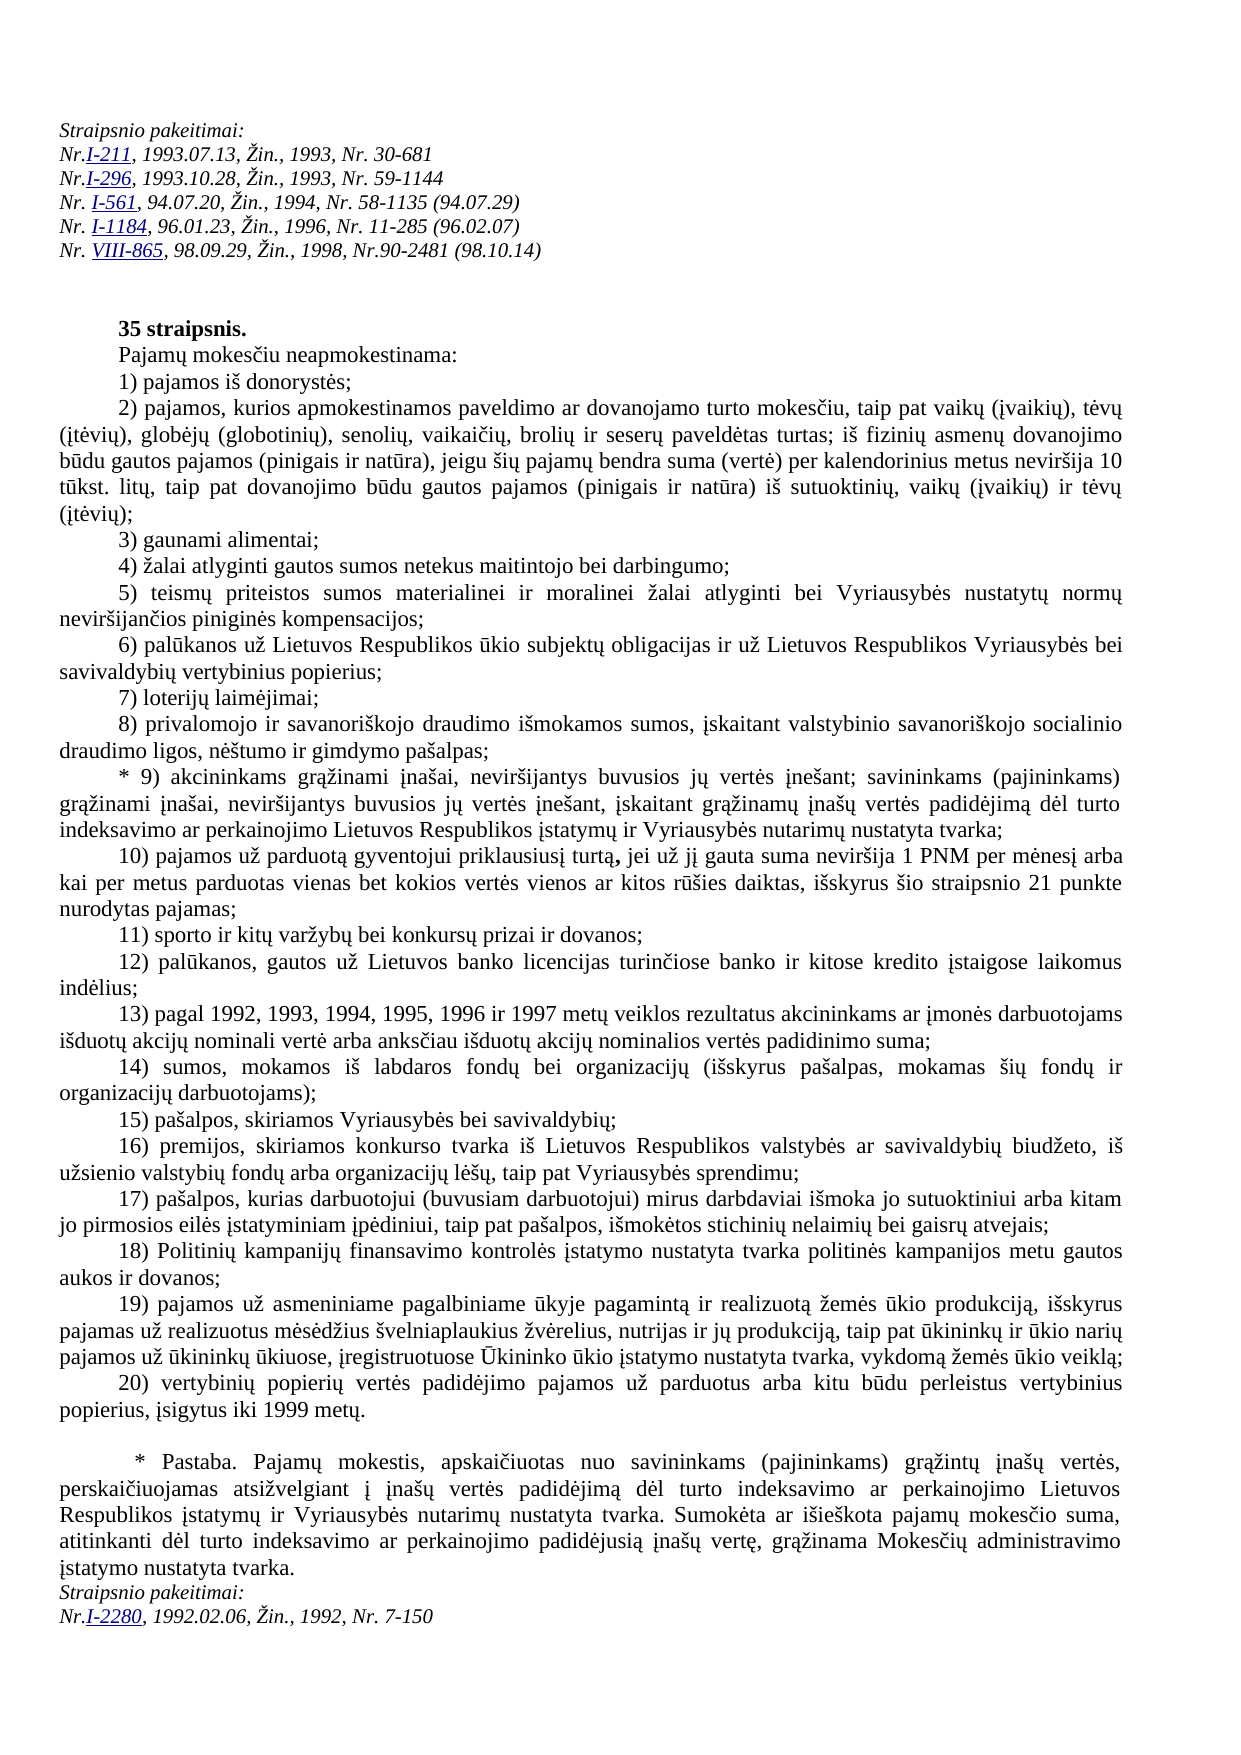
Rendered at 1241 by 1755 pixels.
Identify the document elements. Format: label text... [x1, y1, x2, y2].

text 7) loterijų laimėjimai; [59, 684, 1124, 711]
text * 9) akcininkams grąžinami įnašai, neviršijantys buvusios jų vertės įnešant; savininkams (pajininkams) grąžinami įnašai, neviršijantys buvusios jų vertės įnešant, įskaitant grąžinamų įnašų vertės padidėjimą dėl turto indeksavimo ar perkainojimo Lietuvos Respublikos įstatymų ir Vyriausybės nutarimų nustatyta tvarka; [59, 763, 1122, 842]
text Nr. VIII-865, 98.09.29, Žin., 1998, Nr.90-2481 (98.10.14) [59, 238, 1122, 262]
text 13) pagal 1992, 1993, 1994, 1995, 1996 ir 1997 metų veiklos rezultatus akcininkams ar įmonės darbuotojams išduotų akcijų nominali vertė arba anksčiau išduotų akcijų nominalios vertės padidinimo suma; [59, 1000, 1124, 1053]
text Nr.I-2280, 1992.02.06, Žin., 1992, Nr. 7-150 [59, 1604, 1122, 1628]
text 5) teismų priteistos sumos materialinei ir moralinei žalai atlyginti bei Vyriausybės nustatytų normų neviršijančios piniginės kompensacijos; [59, 579, 1124, 631]
text 12) palūkanos, gautos už Lietuvos banko licencijas turinčiose banko ir kitose kredito įstaigose laikomus indėlius; [59, 948, 1124, 1000]
text 17) pašalpos, kurias darbuotojui (buvusiam darbuotojui) mirus darbdaviai išmoka jo sutuoktiniui arba kitam jo pirmosios eilės įstatyminiam įpėdiniui, taip pat pašalpos, išmokėtos stichinių nelaimių bei gaisrų atvejais; [59, 1185, 1124, 1238]
text 10) pajamos už parduotą gyventojui priklausiusį turtą, jei už jį gauta suma neviršija 1 PNM per mėnesį arba kai per metus parduotas vienas bet kokios vertės vienos ar kitos rūšies daiktas, išskyrus šio straipsnio 21 punkte nurodytas pajamas; [59, 842, 1124, 921]
text 15) pašalpos, skiriamos Vyriausybės bei savivaldybių; [59, 1106, 1124, 1132]
text 2) pajamos, kurios apmokestinamos paveldimo ar dovanojamo turto mokesčiu, taip pat vaikų (įvaikių), tėvų (įtėvių), globėjų (globotinių), senolių, vaikaičių, brolių ir seserų paveldėtas turtas; iš fizinių asmenų dovanojimo būdu gautos pajamos (pinigais ir natūra), jeigu šių pajamų bendra suma (vertė) per kalendorinius metus neviršija 10 tūkst. litų, taip pat dovanojimo būdu gautos pajamos (pinigais ir natūra) iš sutuoktinių, vaikų (įvaikių) ir tėvų (įtėvių); [59, 394, 1124, 526]
text Nr.I-296, 1993.10.28, Žin., 1993, Nr. 59-1144 [59, 166, 1122, 190]
text 35 straipsnis. [59, 315, 1122, 342]
text 14) sumos, mokamos iš labdaros fondų bei organizacijų (išskyrus pašalpas, mokamas šių fondų ir organizacijų darbuotojams); [59, 1053, 1124, 1106]
text Straipsnio pakeitimai: [59, 118, 1122, 142]
text Nr. I-561, 94.07.20, Žin., 1994, Nr. 58-1135 (94.07.29) [59, 190, 1122, 214]
text 16) premijos, skiriamos konkurso tvarka iš Lietuvos Respublikos valstybės ar savivaldybių biudžeto, iš užsienio valstybių fondų arba organizacijų lėšų, taip pat Vyriausybės sprendimu; [59, 1132, 1124, 1185]
text 6) palūkanos už Lietuvos Respublikos ūkio subjektų obligacijas ir už Lietuvos Respublikos Vyriausybės bei savivaldybių vertybinius popierius; [59, 631, 1124, 684]
text 20) vertybinių popierių vertės padidėjimo pajamos už parduotus arba kitu būdu perleistus vertybinius popierius, įsigytus iki 1999 metų. [59, 1369, 1124, 1422]
text 18) Politinių kampanijų finansavimo kontrolės įstatymo nustatyta tvarka politinės kampanijos metu gautos aukos ir dovanos; [59, 1238, 1124, 1290]
text 11) sporto ir kitų varžybų bei konkursų prizai ir dovanos; [59, 921, 1124, 948]
text * Pastaba. Pajamų mokestis, apskaičiuotas nuo savininkams (pajininkams) grąžintų įnašų vertės, perskaičiuojamas atsižvelgiant į įnašų vertės padidėjimą dėl turto indeksavimo ar perkainojimo Lietuvos Respublikos įstatymų ir Vyriausybės nutarimų nustatyta tvarka. Sumokėta ar išieškota pajamų mokesčio suma, atitinkanti dėl turto indeksavimo ar perkainojimo padidėjusią įnašų vertę, grąžinama Mokesčių administravimo įstatymo nustatyta tvarka. [59, 1448, 1122, 1580]
text Nr.I-211, 1993.07.13, Žin., 1993, Nr. 30-681 [59, 142, 1122, 166]
text 8) privalomojo ir savanoriškojo draudimo išmokamos sumos, įskaitant valstybinio savanoriškojo socialinio draudimo ligos, nėštumo ir gimdymo pašalpas; [59, 711, 1124, 763]
text Pajamų mokesčiu neapmokestinama: [59, 342, 1124, 368]
text 4) žalai atlyginti gautos sumos netekus maitintojo bei darbingumo; [59, 552, 1124, 579]
text Nr. I-1184, 96.01.23, Žin., 1996, Nr. 11-285 (96.02.07) [59, 214, 1122, 238]
text 3) gaunami alimentai; [59, 526, 1124, 552]
text Straipsnio pakeitimai: [59, 1580, 1122, 1604]
text 1) pajamos iš donorystės; [59, 368, 1124, 394]
text 19) pajamos už asmeniniame pagalbiniame ūkyje pagamintą ir realizuotą žemės ūkio produkciją, išskyrus pajamas už realizuotus mėsėdžius švelniaplaukius žvėrelius, nutrijas ir jų produkciją, taip pat ūkininkų ir ūkio narių pajamos už ūkininkų ūkiuose, įregistruotuose Ūkininko ūkio įstatymo nustatyta tvarka, vykdomą žemės ūkio veiklą; [59, 1290, 1124, 1369]
